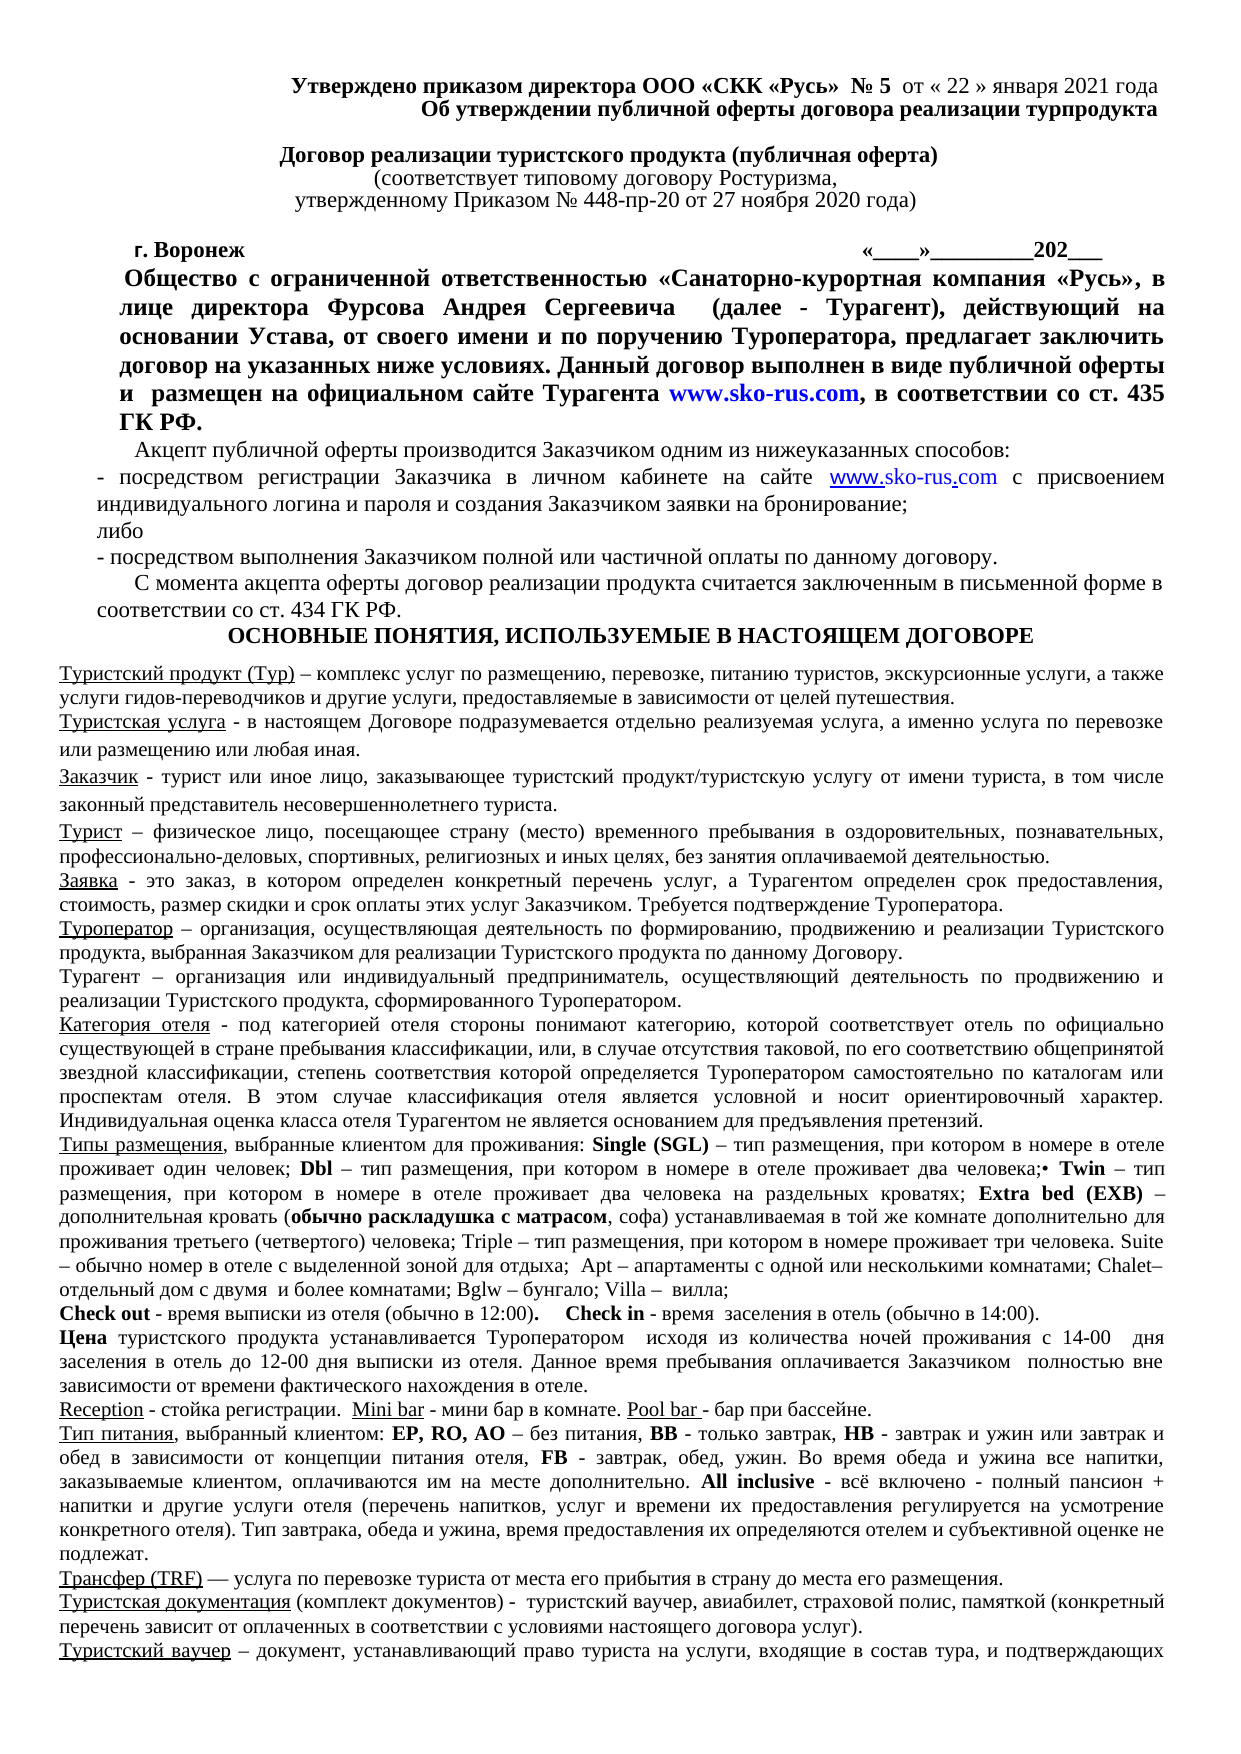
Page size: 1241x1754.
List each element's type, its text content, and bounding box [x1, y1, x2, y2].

text Цена туристского продукта устанавливается Туроператором исходя из количества ночей проживания с 14-00 дня заселения в отель до 12-00 дня выписки из отеля. Данное время пребывания оплачивается Заказчиком полностью вне зависимости от времени фактического нахождения в отеле. [59, 1325, 1165, 1397]
text Туристская документация (комплект документов) - туристский ваучер, авиабилет, страховой полис, памяткой (конкретный перечень зависит от оплаченных в соответствии с условиями настоящего договора услуг). [59, 1589, 1165, 1638]
text Категория отеля - под категорией отеля стороны понимают категорию, которой соответствует отель по официально существующей в стране пребывания классификации, или, в случае отсутствия таковой, по его соответствию общепринятой звездной классификации, степень соответствия которой определяется Туроператором самостоятельно по каталогам или проспектам отеля. В этом случае классификация отеля является условной и носит ориентировочный характер. Индивидуальная оценка класса отеля Турагентом не является основанием для предъявления претензий. [59, 1012, 1165, 1132]
list г. Воронеж «____»_________202___ [59, 235, 1165, 263]
text Трансфер (TRF) — услуга по перевозке туриста от места его прибытия в страну до места его размещения. [59, 1565, 1165, 1589]
list Об утверждении публичной оферты договора реализации турпродукта [59, 98, 1158, 121]
list либо [59, 517, 1165, 543]
list ОСНОВНЫЕ ПОНЯТИЯ, ИСПОЛЬЗУЕМЫЕ В НАСТОЯЩЕМ ДОГОВОРЕ [59, 622, 1165, 648]
text Типы размещения, выбранные клиентом для проживания: Single (SGL) – тип размещения, при котором в номере в отеле проживает один человек; Dbl – тип размещения, при котором в номере в отеле проживает два человека;• Twin – тип размещения, при котором в номере в отеле проживает два человека на раздельных кроватях; Extra bed (EXB) – дополнительная кровать (обычно раскладушка с матрасом, софа) устанавливаемая в той же комнате дополнительно для проживания третьего (четвертого) человека; Triple – тип размещения, при котором в номере проживает три человека. Suite – обычно номер в отеле с выделенной зоной для отдыха; Apt – апартаменты с одной или несколькими комнатами; Chalet– отдельный дом с двумя и более комнатами; Bglw – бунгало; Villa – вилла; [59, 1132, 1165, 1301]
subtitle Туристская услуга - в настоящем Договоре подразумевается отдельно реализуемая услуга, а именно услуга по перевозке или размещению или любая иная. [59, 709, 1165, 761]
list Акцепт публичной оферты производится Заказчиком одним из нижеуказанных способов: [97, 436, 1165, 462]
subtitle Общество с ограниченной ответственностью «Санаторно-курортная компания «Русь», в лице директора Фурсова Андрея Сергеевича (далее - Турагент), действующий на основании Устава, от своего имени и по поручению Туроператора, предлагает заключить договор на указанных ниже условиях. Данный договор выполнен в виде публичной оферты и размещен на официальном сайте Турагента www.sko-rus.com, в соответствии со ст. 435 ГК РФ. [59, 263, 1165, 436]
text Check out - время выписки из отеля (обычно в 12:00). Check in - время заселения в отель (обычно в 14:00). [59, 1301, 1165, 1325]
text Заявка - это заказ, в котором определен конкретный перечень услуг, а Турагентом определен срок предоставления, стоимость, размер скидки и срок оплаты этих услуг Заказчиком. Требуется подтверждение Туроператора. [59, 868, 1165, 916]
list утвержденному Приказом № 448-пр-20 от 27 ноября 2020 года) [59, 189, 1158, 212]
list - посредством выполнения Заказчиком полной или частичной оплаты по данному договору. [59, 543, 1165, 569]
subtitle Заказчик - турист или иное лицо, заказывающее туристский продукт/туристскую услугу от имени туриста, в том числе законный представитель несовершеннолетнего туриста. [59, 764, 1165, 816]
list Утверждено приказом директора ООО «СКК «Русь» № 5 от « 22 » января 2021 года [59, 75, 1158, 98]
text Reception - стойка регистрации. Mini bar - мини бар в комнате. Pool bar - бар при бассейне. [59, 1397, 1165, 1421]
text Турист – физическое лицо, посещающее страну (место) временного пребывания в оздоровительных, познавательных, профессионально-деловых, спортивных, религиозных и иных целях, без занятия оплачиваемой деятельностью. [59, 819, 1165, 868]
text Тип питания, выбранный клиентом: EP, RO, AO – без питания, ВВ - только завтрак, НВ - завтрак и ужин или завтрак и обед в зависимости от концепции питания отеля, FB - завтрак, обед, ужин. Во время обеда и ужина все напитки, заказываемые клиентом, оплачиваются им на месте дополнительно. All inclusive - всё включено - полный пансион + напитки и другие услуги отеля (перечень напитков, услуг и времени их предоставления регулируется на усмотрение конкретного отеля). Тип завтрака, обеда и ужина, время предоставления их определяются отелем и субъективной оценке не подлежат. [59, 1421, 1165, 1565]
list С момента акцепта оферты договор реализации продукта считается заключенным в письменной форме в соответствии со ст. 434 ГК РФ. [97, 569, 1165, 622]
list Договор реализации туристского продукта (публичная оферта) [59, 144, 1158, 167]
list Турагент – организация или индивидуальный предприниматель, осуществляющий деятельность по продвижению и реализации Туристского продукта, сформированного Туроператором. [59, 964, 1165, 1012]
list Туроператор – организация, осуществляющая деятельность по формированию, продвижению и реализации Туристского продукта, выбранная Заказчиком для реализации Туристского продукта по данному Договору. [59, 916, 1165, 964]
text Туристский продукт (Тур) – комплекс услуг по размещению, перевозке, питанию туристов, экскурсионные услуги, а также услуги гидов-переводчиков и другие услуги, предоставляемые в зависимости от целей путешествия. [59, 661, 1165, 709]
list (соответствует типовому договору Ростуризма, [59, 167, 1158, 189]
text Туристский ваучер – документ, устанавливающий право туриста на услуги, входящие в состав тура, и подтверждающих [59, 1638, 1165, 1662]
list - посредством регистрации Заказчика в личном кабинете на сайте www.sko-rus.com с присвоением индивидуального логина и пароля и создания Заказчиком заявки на бронирование; [59, 462, 1165, 517]
